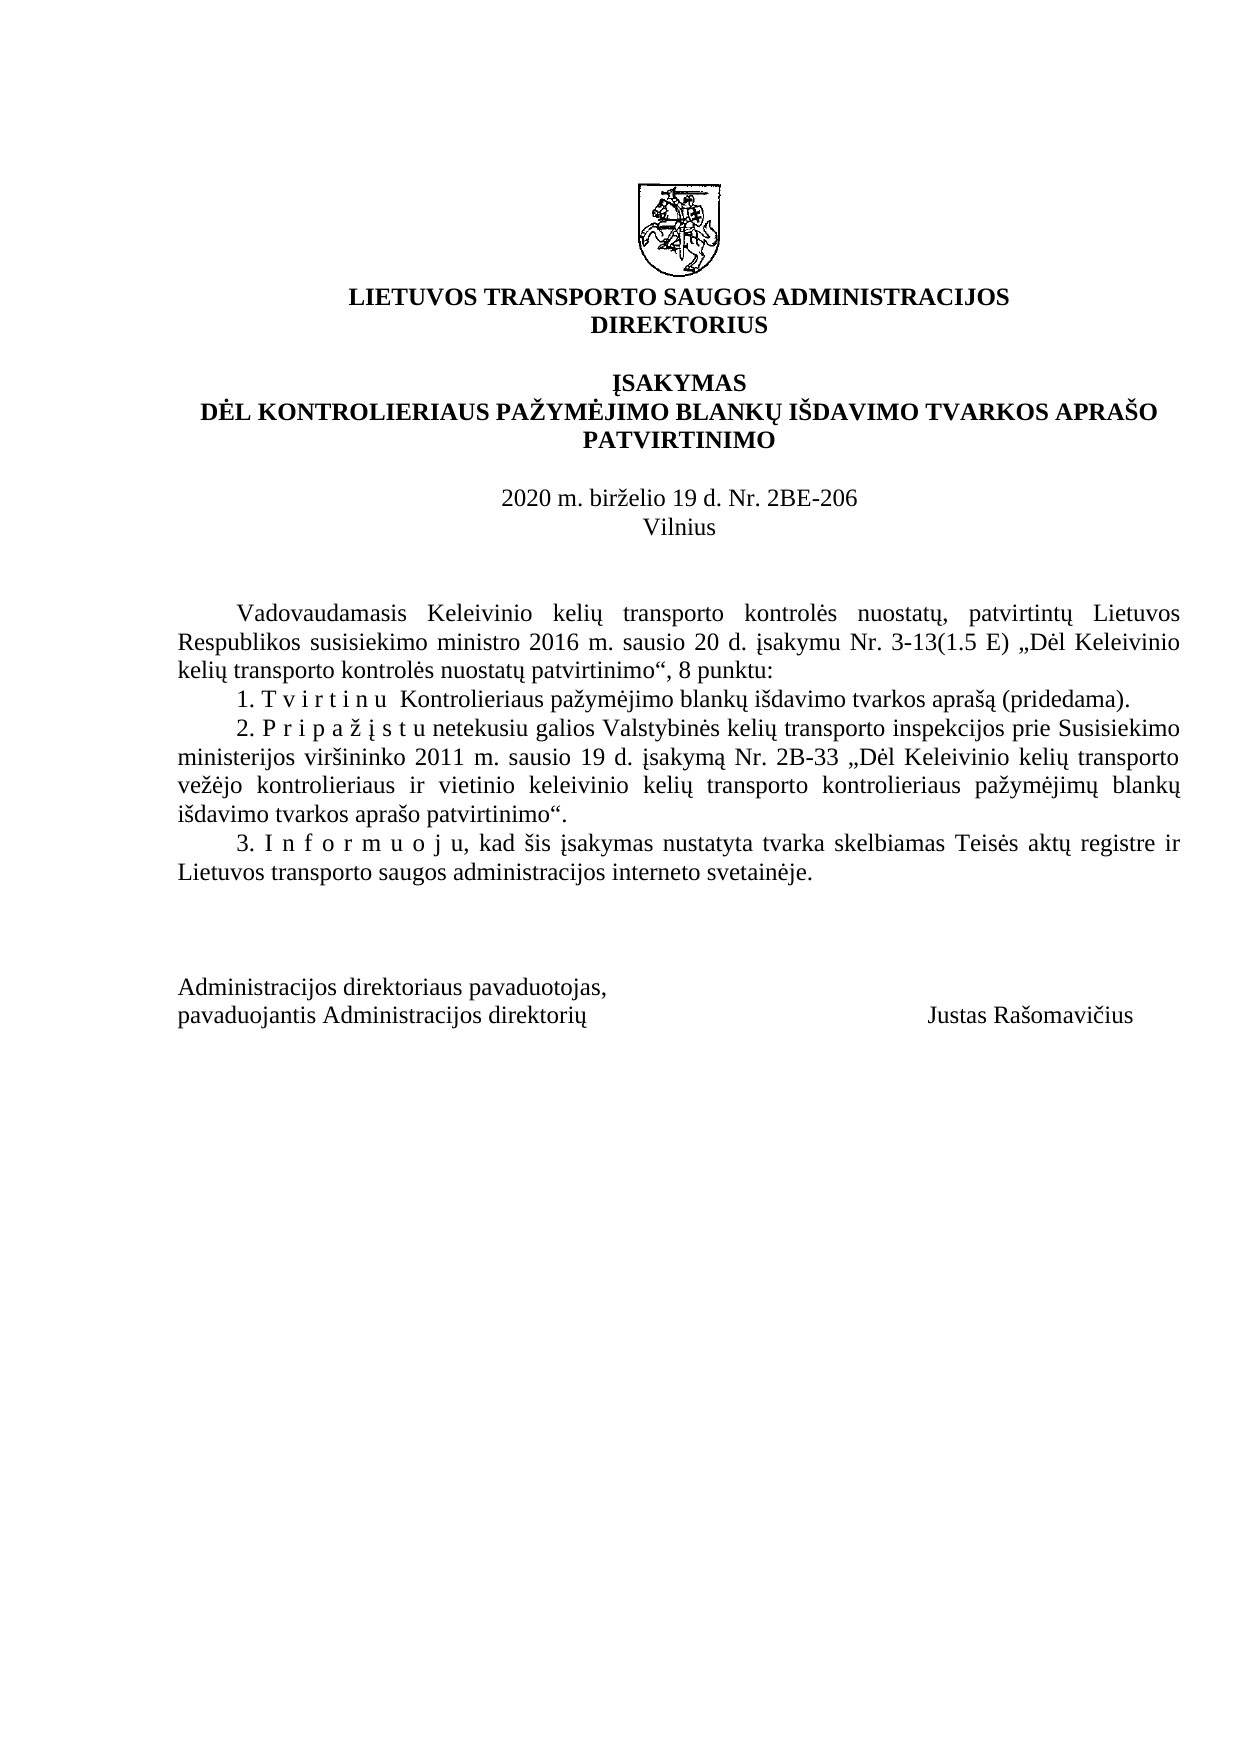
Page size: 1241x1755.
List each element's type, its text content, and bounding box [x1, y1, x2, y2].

text 3. I n f o r m u o j u, kad šis įsakymas nustatyta tvarka skelbiamas Teisės aktų registre ir Lietuvos transporto saugos administracijos interneto svetainėje. [177, 828, 1181, 886]
text pavaduojantis Administracijos direktorių Justas Rašomavičius [177, 1001, 1181, 1029]
text DĖL KONTROLIERIAUS PAŽYMĖJIMo BLANKŲ IŠDAVIMO TVARKOS APRAŠO PATVIRTINIMO [177, 397, 1181, 454]
text ĮSAKYMAS [177, 368, 1181, 397]
text 2020 m. birželio 19 d. Nr. 2BE-206 [177, 483, 1181, 512]
text Vadovaudamasis Keleivinio kelių transporto kontrolės nuostatų, patvirtintų Lietuvos Respublikos susisiekimo ministro 2016 m. sausio 20 d. įsakymu Nr. 3-13(1.5 E) „Dėl Keleivinio kelių transporto kontrolės nuostatų patvirtinimo“, 8 punktu: [177, 598, 1181, 684]
text Administracijos direktoriaus pavaduotojas, [177, 972, 1181, 1001]
text LIETUVOS TRANSPORTO SAUGOS ADMINISTRACIJOS DIREKTORIUS [177, 282, 1181, 339]
text 1. Tvirtinu Kontrolieriaus pažymėjimo blankų išdavimo tvarkos aprašą (pridedama). [177, 684, 1181, 713]
text 2. P r i p a ž į s t u netekusiu galios Valstybinės kelių transporto inspekcijos prie Susisiekimo ministerijos viršininko 2011 m. sausio 19 d. įsakymą Nr. 2B-33 „Dėl Keleivinio kelių transporto vežėjo kontrolieriaus ir vietinio keleivinio kelių transporto kontrolieriaus pažymėjimų blankų išdavimo tvarkos aprašo patvirtinimo“. [177, 713, 1181, 828]
text Vilnius [177, 512, 1181, 541]
